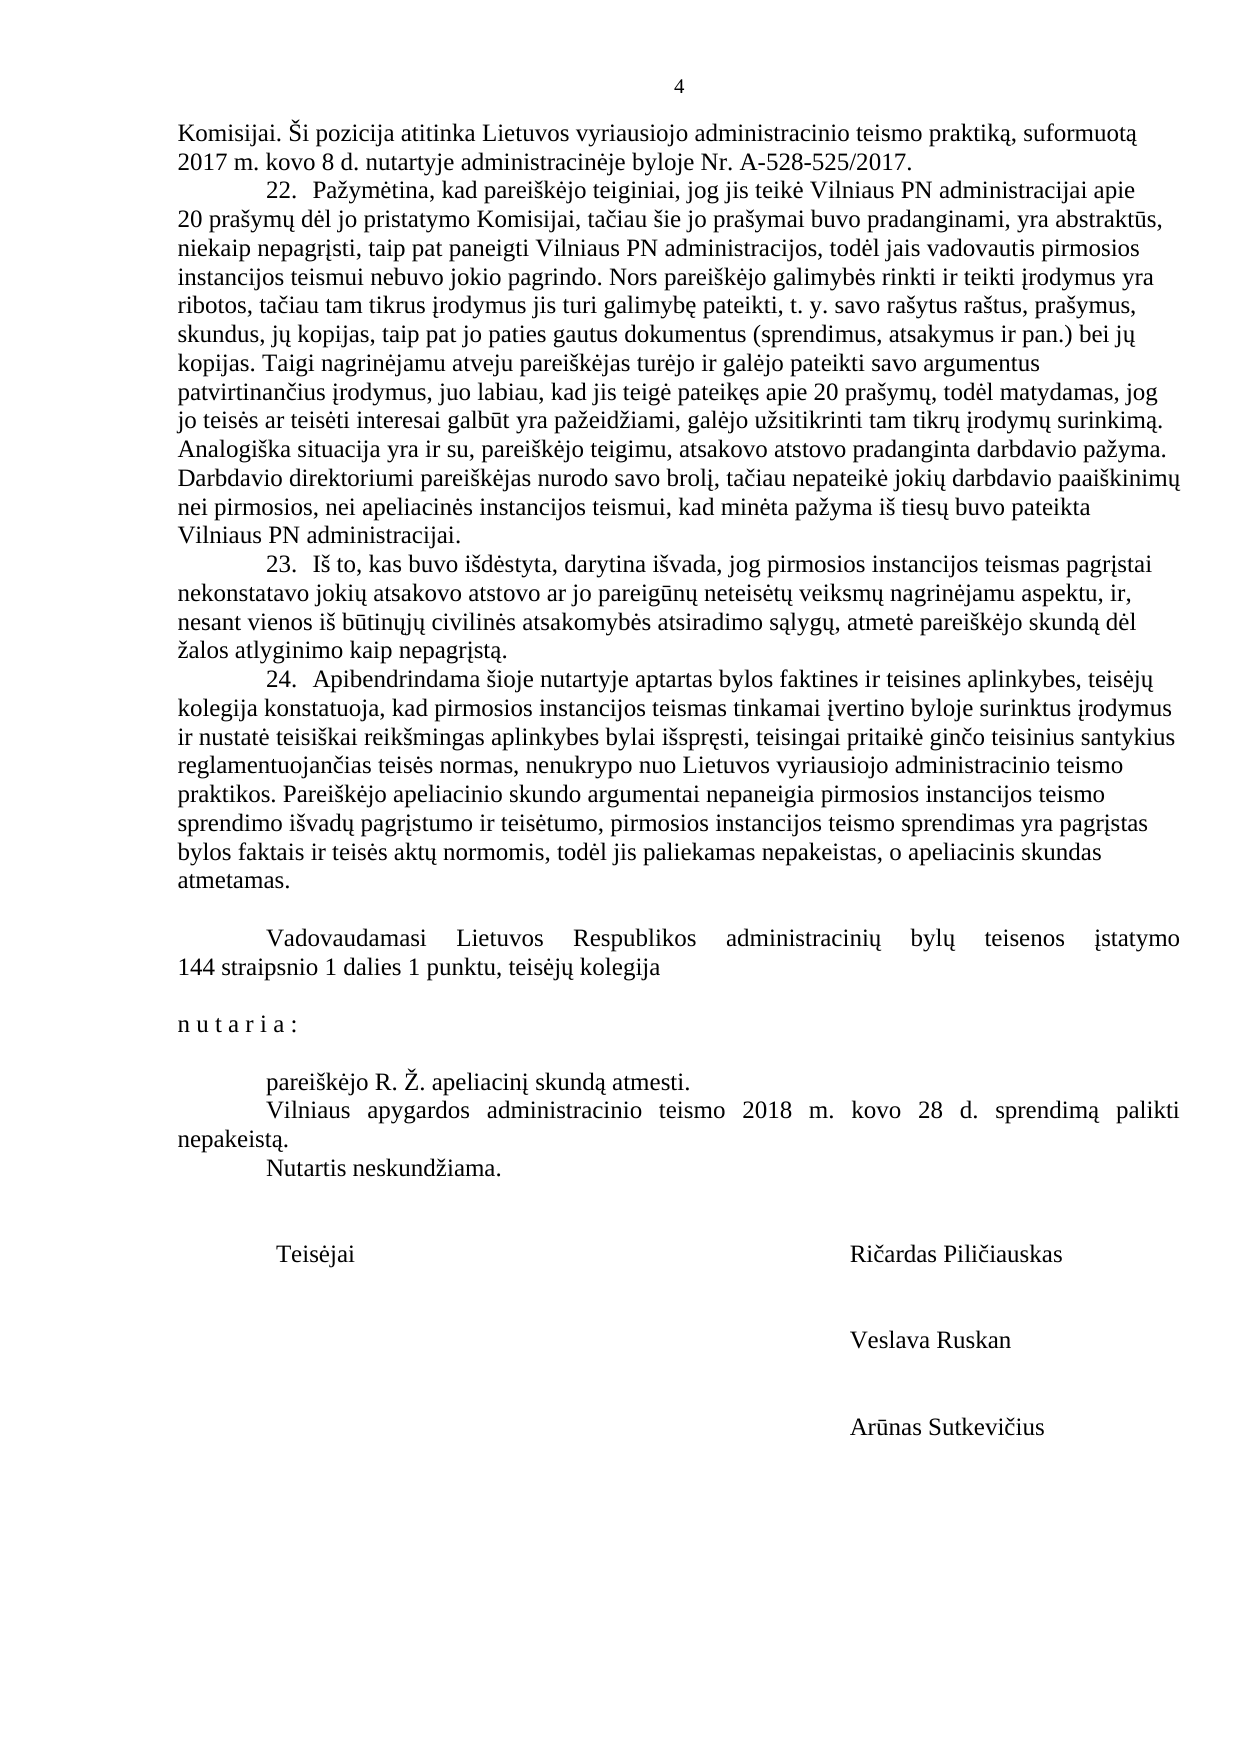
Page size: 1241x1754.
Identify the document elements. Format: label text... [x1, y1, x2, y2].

text Vilniaus apygardos administracinio teismo 2018 m. kovo 28 d. sprendimą palikti nepakeistą. [177, 1096, 1181, 1153]
text Komisijai. Ši pozicija atitinka Lietuvos vyriausiojo administracinio teismo praktiką, suformuotą 2017 m. kovo 8 d. nutartyje administracinėje byloje Nr. A-528-525/2017. [177, 118, 1181, 176]
text Nutartis neskundžiama. [177, 1153, 1181, 1182]
text 22. Pažymėtina, kad pareiškėjo teiginiai, jog jis teikė Vilniaus PN administracijai apie 20 prašymų dėl jo pristatymo Komisijai, tačiau šie jo prašymai buvo pradanginami, yra abstraktūs, niekaip nepagrįsti, taip pat paneigti Vilniaus PN administracijos, todėl jais vadovautis pirmosios instancijos teismui nebuvo jokio pagrindo. Nors pareiškėjo galimybės rinkti ir teikti įrodymus yra ribotos, tačiau tam tikrus įrodymus jis turi galimybę pateikti, t. y. savo rašytus raštus, prašymus, skundus, jų kopijas, taip pat jo paties gautus dokumentus (sprendimus, atsakymus ir pan.) bei jų kopijas. Taigi nagrinėjamu atveju pareiškėjas turėjo ir galėjo pateikti savo argumentus patvirtinančius įrodymus, juo labiau, kad jis teigė pateikęs apie 20 prašymų, todėl matydamas, jog jo teisės ar teisėti interesai galbūt yra pažeidžiami, galėjo užsitikrinti tam tikrų įrodymų surinkimą. Analogiška situacija yra ir su, pareiškėjo teigimu, atsakovo atstovo pradanginta darbdavio pažyma. Darbdavio direktoriumi pareiškėjas nurodo savo brolį, tačiau nepateikė jokių darbdavio paaiškinimų nei pirmosios, nei apeliacinės instancijos teismui, kad minėta pažyma iš tiesų buvo pateikta Vilniaus PN administracijai. [177, 176, 1181, 549]
text pareiškėjo R. Ž. apeliacinį skundą atmesti. [177, 1067, 1181, 1096]
text n u t a r i a : [177, 1009, 1181, 1038]
text 23. Iš to, kas buvo išdėstyta, darytina išvada, jog pirmosios instancijos teismas pagrįstai nekonstatavo jokių atsakovo atstovo ar jo pareigūnų neteisėtų veiksmų nagrinėjamu aspektu, ir, nesant vienos iš būtinųjų civilinės atsakomybės atsiradimo sąlygų, atmetė pareiškėjo skundą dėl žalos atlyginimo kaip nepagrįstą. [177, 549, 1181, 664]
table_header Ričardas Piličiauskas Veslava Ruskan Arūnas Sutkevičius [750, 1239, 1201, 1441]
text Vadovaudamasi Lietuvos Respublikos administracinių bylų teisenos įstatymo 144 straipsnio 1 dalies 1 punktu, teisėjų kolegija [177, 923, 1181, 981]
table_header Teisėjai [176, 1239, 749, 1441]
text 24. Apibendrindama šioje nutartyje aptartas bylos faktines ir teisines aplinkybes, teisėjų kolegija konstatuoja, kad pirmosios instancijos teismas tinkamai įvertino byloje surinktus įrodymus ir nustatė teisiškai reikšmingas aplinkybes bylai išspręsti, teisingai pritaikė ginčo teisinius santykius reglamentuojančias teisės normas, nenukrypo nuo Lietuvos vyriausiojo administracinio teismo praktikos. Pareiškėjo apeliacinio skundo argumentai nepaneigia pirmosios instancijos teismo sprendimo išvadų pagrįstumo ir teisėtumo, pirmosios instancijos teismo sprendimas yra pagrįstas bylos faktais ir teisės aktų normomis, todėl jis paliekamas nepakeistas, o apeliacinis skundas atmetamas. [177, 664, 1181, 894]
